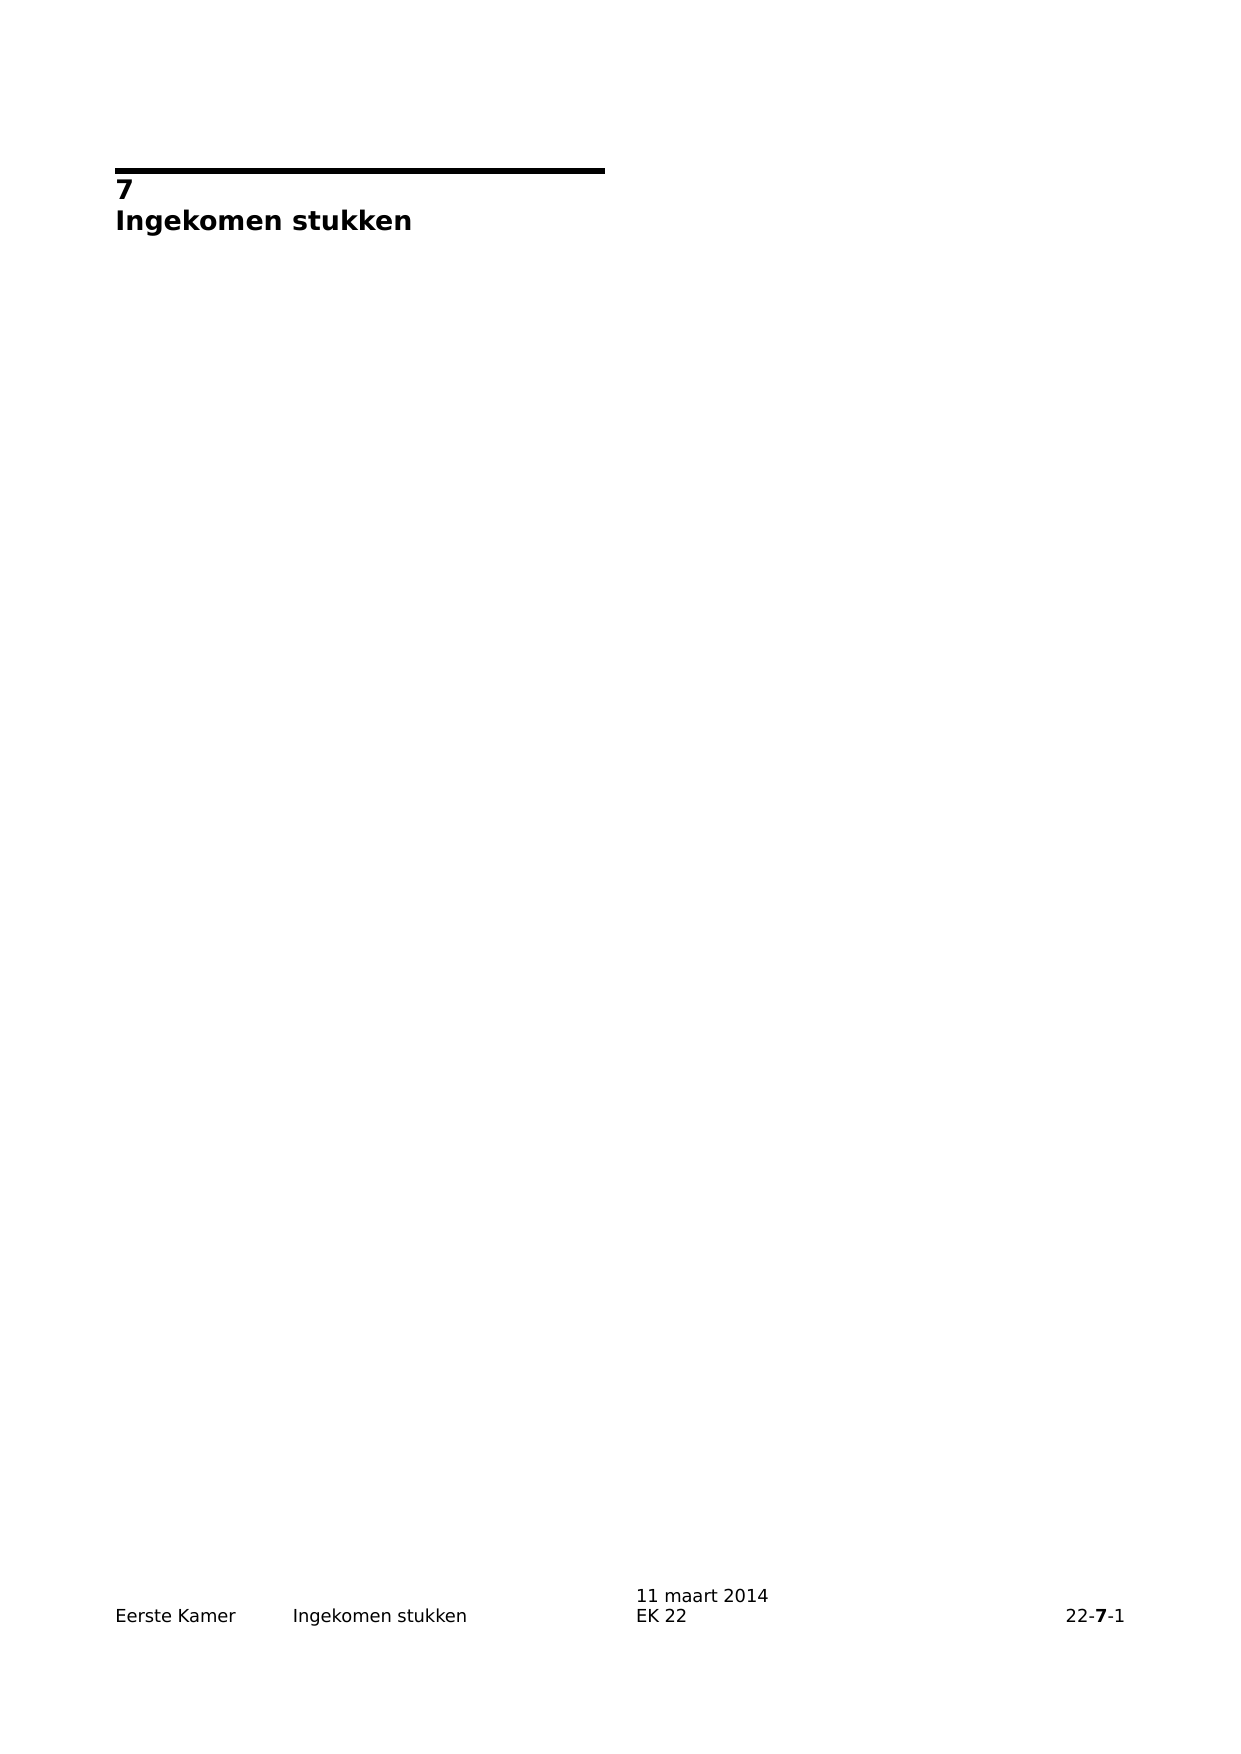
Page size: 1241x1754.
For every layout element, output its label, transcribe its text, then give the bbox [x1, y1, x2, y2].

title 7 Ingekomen stukken [115, 174, 605, 237]
